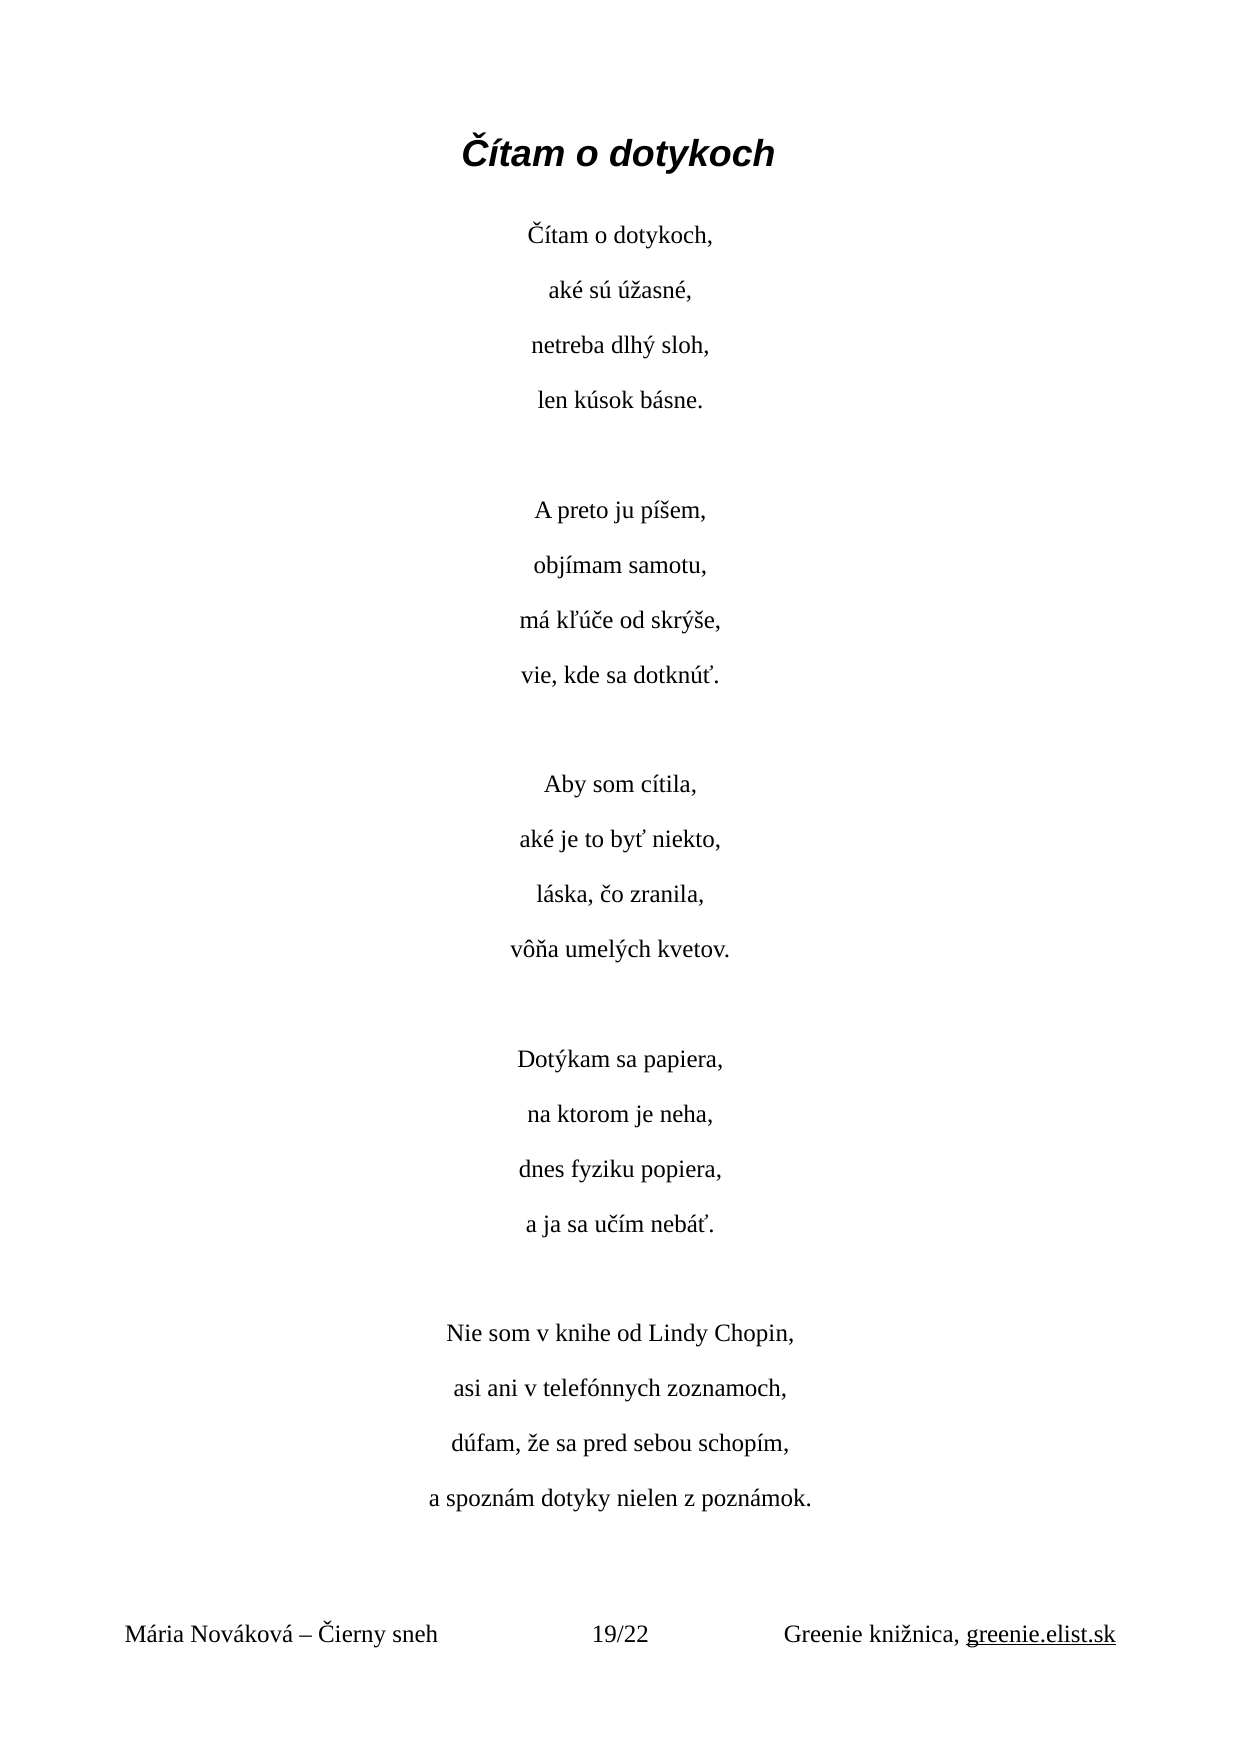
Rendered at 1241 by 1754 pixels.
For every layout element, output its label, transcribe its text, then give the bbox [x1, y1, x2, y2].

text láska, čo zranila, [106, 879, 1134, 908]
text Nie som v knihe od Lindy Chopin, [106, 1318, 1134, 1347]
text vie, kde sa dotknúť. [106, 660, 1134, 688]
text aké sú úžasné, [106, 275, 1134, 304]
text len kúsok básne. [106, 385, 1134, 414]
text dnes fyziku popiera, [106, 1154, 1134, 1182]
text na ktorom je neha, [106, 1099, 1134, 1128]
text netreba dlhý sloh, [106, 330, 1134, 359]
text asi ani v telefónnych zoznamoch, [106, 1373, 1134, 1402]
text a ja sa učím nebáť. [106, 1209, 1134, 1237]
text dúfam, že sa pred sebou schopím, [106, 1428, 1134, 1457]
text má kľúče od skrýše, [106, 605, 1134, 633]
text a spoznám dotyky nielen z poznámok. [106, 1483, 1134, 1512]
text Čítam o dotykoch, [106, 221, 1134, 249]
text A preto ju píšem, [106, 495, 1134, 524]
text objímam samotu, [106, 550, 1134, 579]
text vôňa umelých kvetov. [106, 934, 1134, 963]
text Dotýkam sa papiera, [106, 1044, 1134, 1073]
text aké je to byť niekto, [106, 824, 1134, 853]
subtitle Čítam o dotykoch [106, 131, 1134, 174]
text Aby som cítila, [106, 769, 1134, 798]
